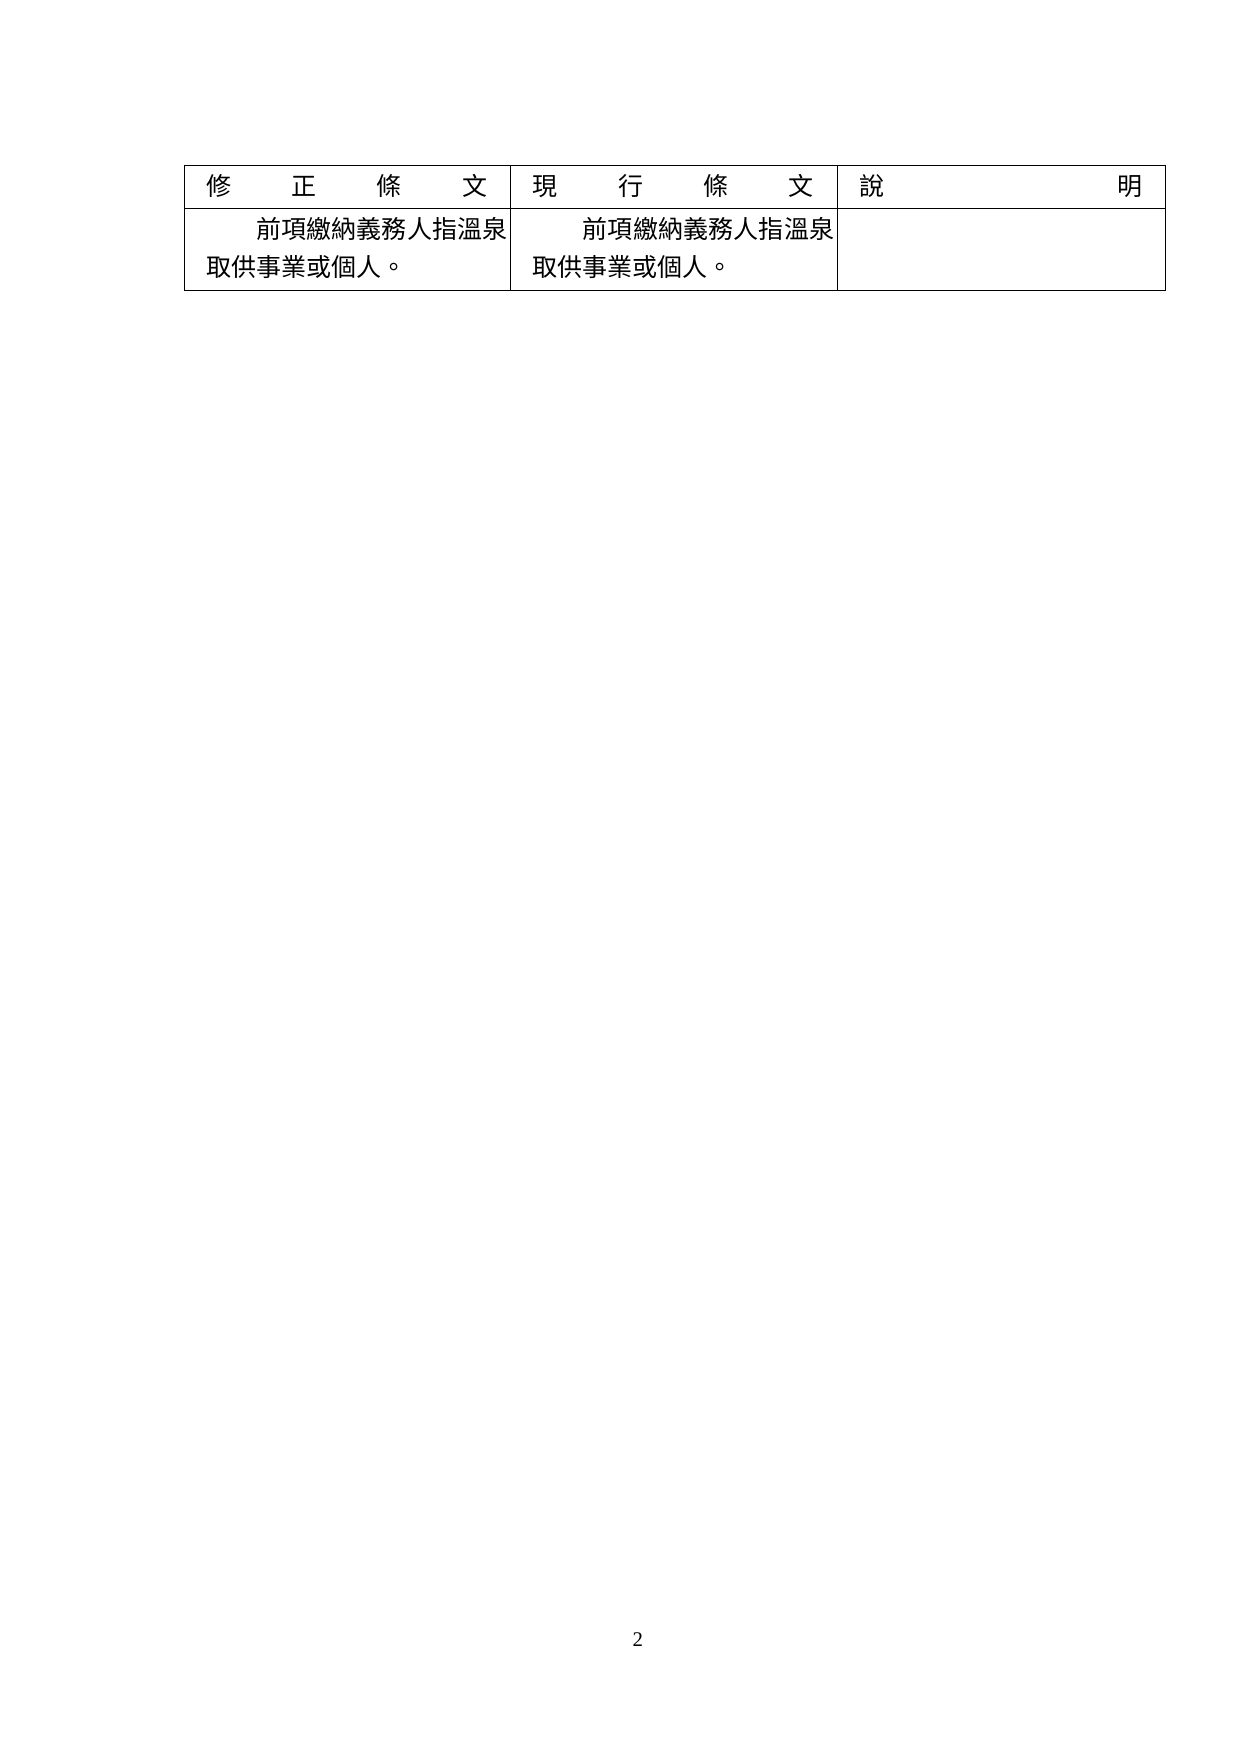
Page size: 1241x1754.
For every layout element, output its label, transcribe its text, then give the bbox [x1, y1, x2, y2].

table_header 現行條文 [511, 166, 837, 208]
table_cell 前項繳納義務人指溫泉取供事業或個人。 [185, 209, 510, 289]
table_cell 前項繳納義務人指溫泉取供事業或個人。 [511, 209, 837, 289]
table_cell [838, 209, 1165, 289]
table_header 說明 [838, 166, 1165, 208]
table_header 修正條文 [185, 166, 510, 208]
